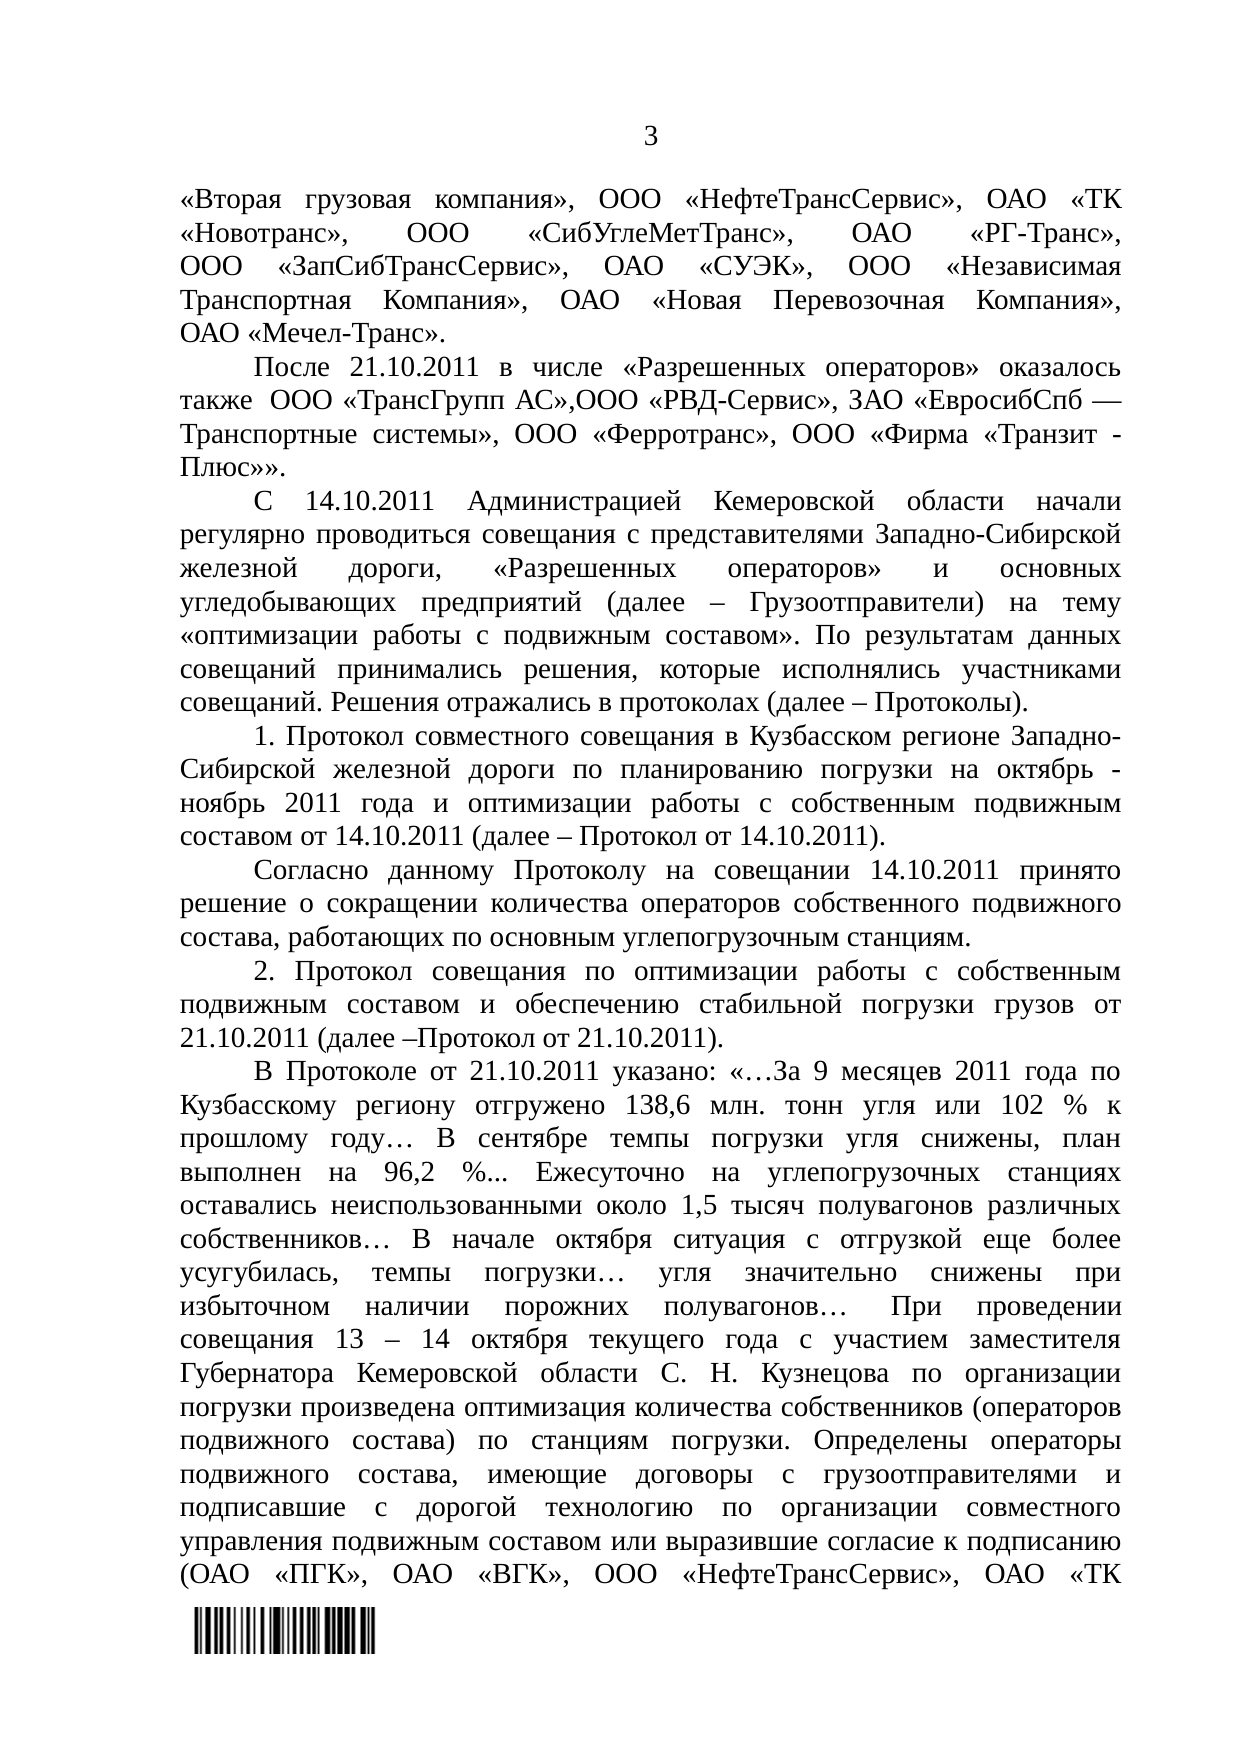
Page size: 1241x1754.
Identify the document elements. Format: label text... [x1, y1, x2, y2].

picture [179, 1607, 393, 1654]
text С 14.10.2011 Администрацией Кемеровской области начали регулярно проводиться совещания с представителями Западно-Сибирской железной дороги, «Разрешенных операторов» и основных угледобывающих предприятий (далее – Грузоотправители) на тему «оптимизации работы с подвижным составом». По результатам данных совещаний принимались решения, которые исполнялись участниками совещаний. Решения отражались в протоколах (далее – Протоколы). [179, 483, 1122, 718]
text 2. Протокол совещания по оптимизации работы с собственным подвижным составом и обеспечению стабильной погрузки грузов от 21.10.2011 (далее –Протокол от 21.10.2011). [179, 953, 1122, 1053]
text В Протоколе от 21.10.2011 указано: «…За 9 месяцев 2011 года по Кузбасскому региону отгружено 138,6 млн. тонн угля или 102 % к прошлому году… В сентябре темпы погрузки угля снижены, план выполнен на 96,2 %... Ежесуточно на углепогрузочных станциях оставались неиспользованными около 1,5 тысяч полувагонов различных собственников… В начале октября ситуация с отгрузкой еще более усугубилась, темпы погрузки… угля значительно снижены при избыточном наличии порожних полувагонов… При проведении совещания 13 – 14 октября текущего года с участием заместителя Губернатора Кемеровской области С. Н. Кузнецова по организации погрузки произведена оптимизация количества собственников (операторов подвижного состава) по станциям погрузки. Определены операторы подвижного состава, имеющие договоры с грузоотправителями и подписавшие с дорогой технологию по организации совместного управления подвижным составом или выразившие согласие к подписанию (ОАО «ПГК», ОАО «ВГК», ООО «НефтеТрансСервис», ОАО «ТК [179, 1053, 1122, 1590]
text Согласно данному Протоколу на совещании 14.10.2011 принято решение о сокращении количества операторов собственного подвижного состава, работающих по основным углепогрузочным станциям. [179, 852, 1122, 953]
text После 21.10.2011 в числе «Разрешенных операторов» оказалось также ООО «ТрансГрупп АС»,ООО «РВД-Сервис», ЗАО «ЕвросибСпб — Транспортные системы», ООО «Ферротранс», ООО «Фирма «Транзит - Плюс»». [179, 349, 1122, 483]
text 1. Протокол совместного совещания в Кузбасском регионе Западно-Сибирской железной дороги по планированию погрузки на октябрь - ноябрь 2011 года и оптимизации работы с собственным подвижным составом от 14.10.2011 (далее – Протокол от 14.10.2011). [179, 718, 1122, 852]
text «Вторая грузовая компания», ООО «НефтеТрансСервис», ОАО «ТК «Новотранс», ООО «СибУглеМетТранс», ОАО «РГ-Транс», ООО «ЗапСибТрансСервис», ОАО «СУЭК», ООО «Независимая Транспортная Компания», ОАО «Новая Перевозочная Компания», ОАО «Мечел-Транс». [179, 181, 1122, 349]
